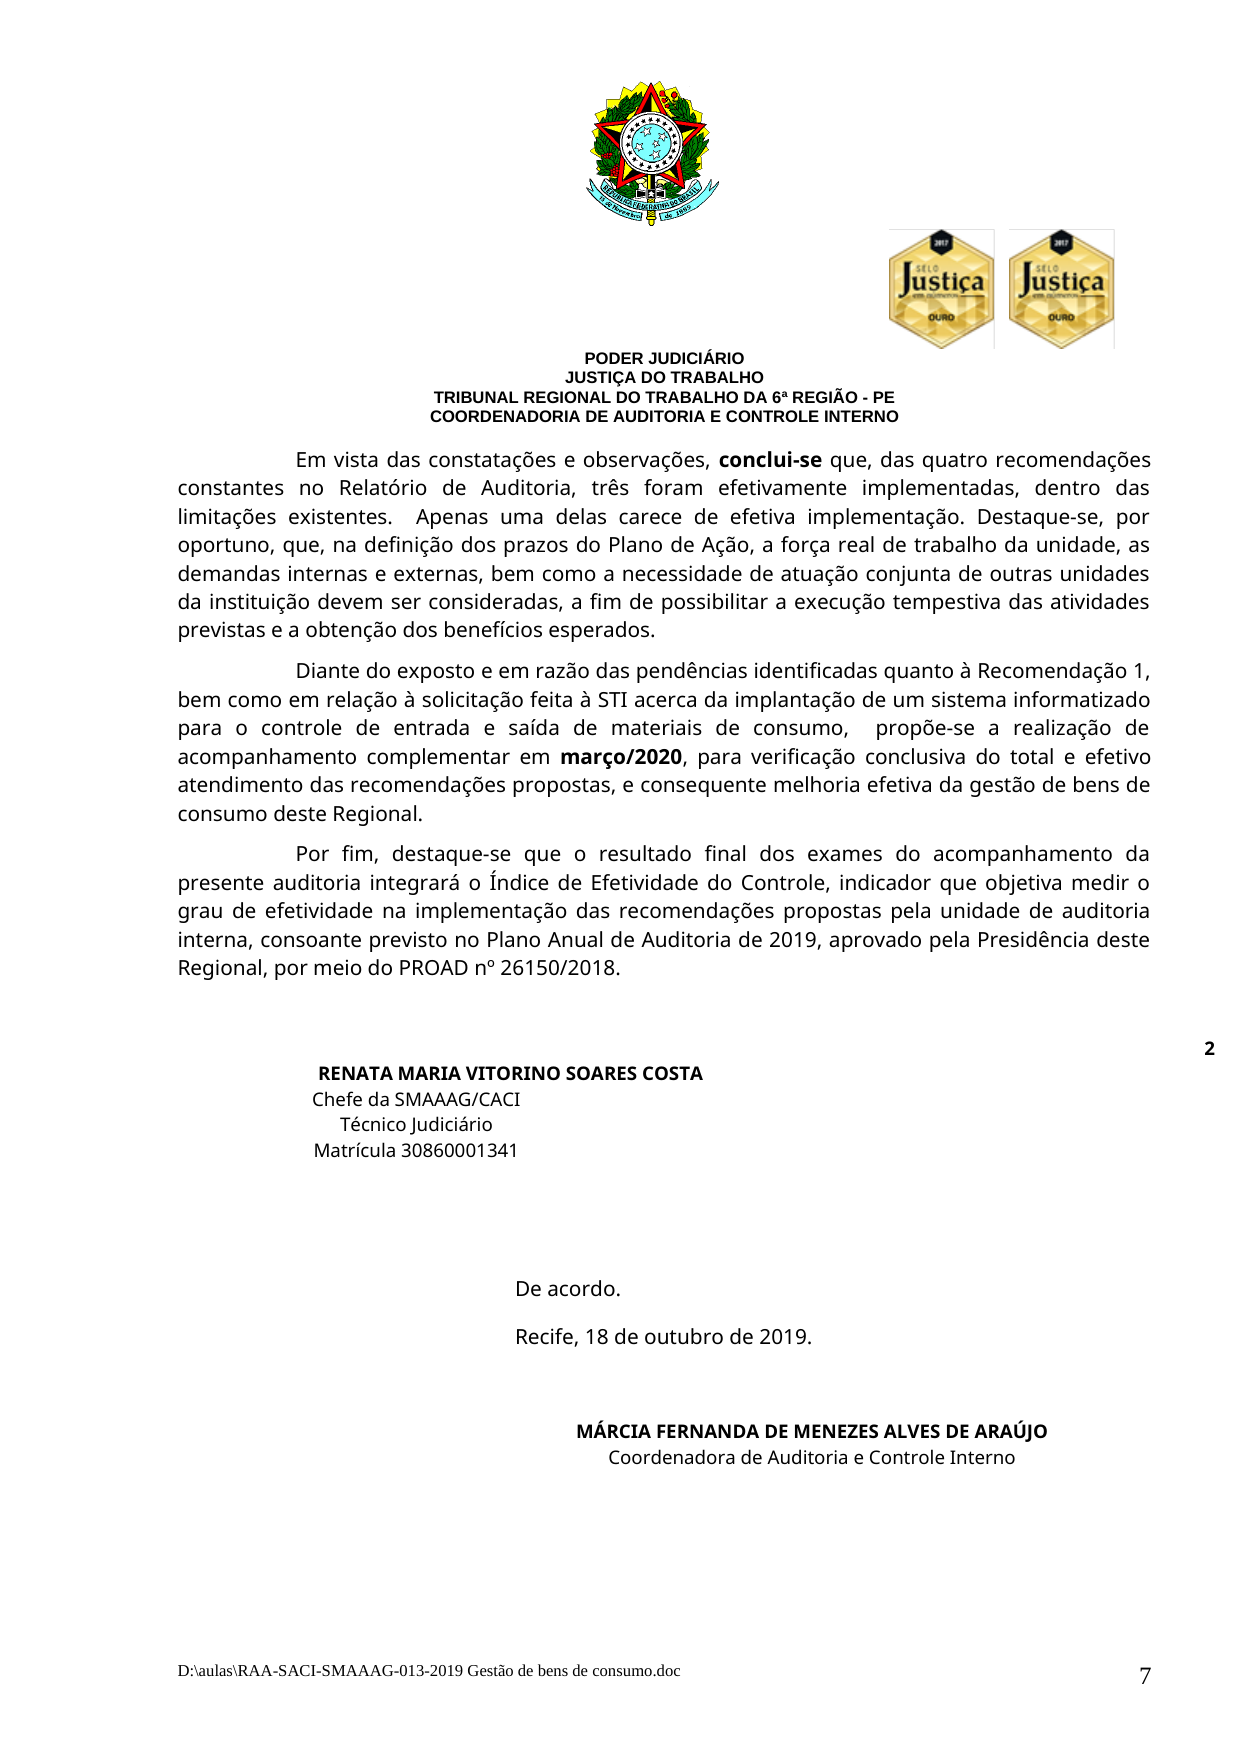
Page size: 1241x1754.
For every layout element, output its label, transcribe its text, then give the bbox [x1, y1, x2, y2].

picture [581, 73, 723, 229]
text De acordo. [421, 1274, 1152, 1303]
picture [1009, 228, 1116, 349]
text Em vista das constatações e observações, conclui-se que, das quatro recomendações constantes no Relatório de Auditoria, três foram efetivamente implementadas, dentro das limitações existentes. Apenas uma delas carece de efetiva implementação. Destaque-se, por oportuno, que, na definição dos prazos do Plano de Ação, a força real de trabalho da unidade, as demandas internas e externas, bem como a necessidade de atuação conjunta de outras unidades da instituição devem ser consideradas, a fim de possibilitar a execução tempestiva das atividades previstas e a obtenção dos benefícios esperados. [177, 445, 1152, 644]
text Recife, 18 de outubro de 2019. [515, 1322, 1152, 1351]
text MÁRCIA FERNANDA DE MENEZES ALVES DE ARAÚJO [398, 1418, 1152, 1444]
text Coordenadora de Auditoria e Controle Interno [398, 1444, 1152, 1469]
table_cell [980, 1086, 1240, 1188]
table_header RENATA MARIA VITORINO SOARES COSTA [0, 1035, 980, 1086]
table_cell [0, 1188, 980, 1214]
table_cell Chefe da SMAAAG/CACI Técnico Judiciário Matrícula 30860001341 [0, 1086, 980, 1188]
picture [889, 228, 996, 349]
text Por fim, destaque-se que o resultado final dos exames do acompanhamento da presente auditoria integrará o Índice de Efetividade do Controle, indicador que objetiva medir o grau de efetividade na implementação das recomendações propostas pela unidade de auditoria interna, consoante previsto no Plano Anual de Auditoria de 2019, aprovado pela Presidência deste Regional, por meio do PROAD nº 26150/2018. [177, 839, 1152, 982]
table_cell [980, 1188, 1240, 1214]
text Diante do exposto e em razão das pendências identificadas quanto à Recomendação 1, bem como em relação à solicitação feita à STI acerca da implantação de um sistema informatizado para o controle de entrada e saída de materiais de consumo, propõe-se a realização de acompanhamento complementar em março/2020, para verificação conclusiva do total e efetivo atendimento das recomendações propostas, e consequente melhoria efetiva da gestão de bens de consumo deste Regional. [177, 656, 1152, 827]
table_header [980, 1035, 1240, 1086]
